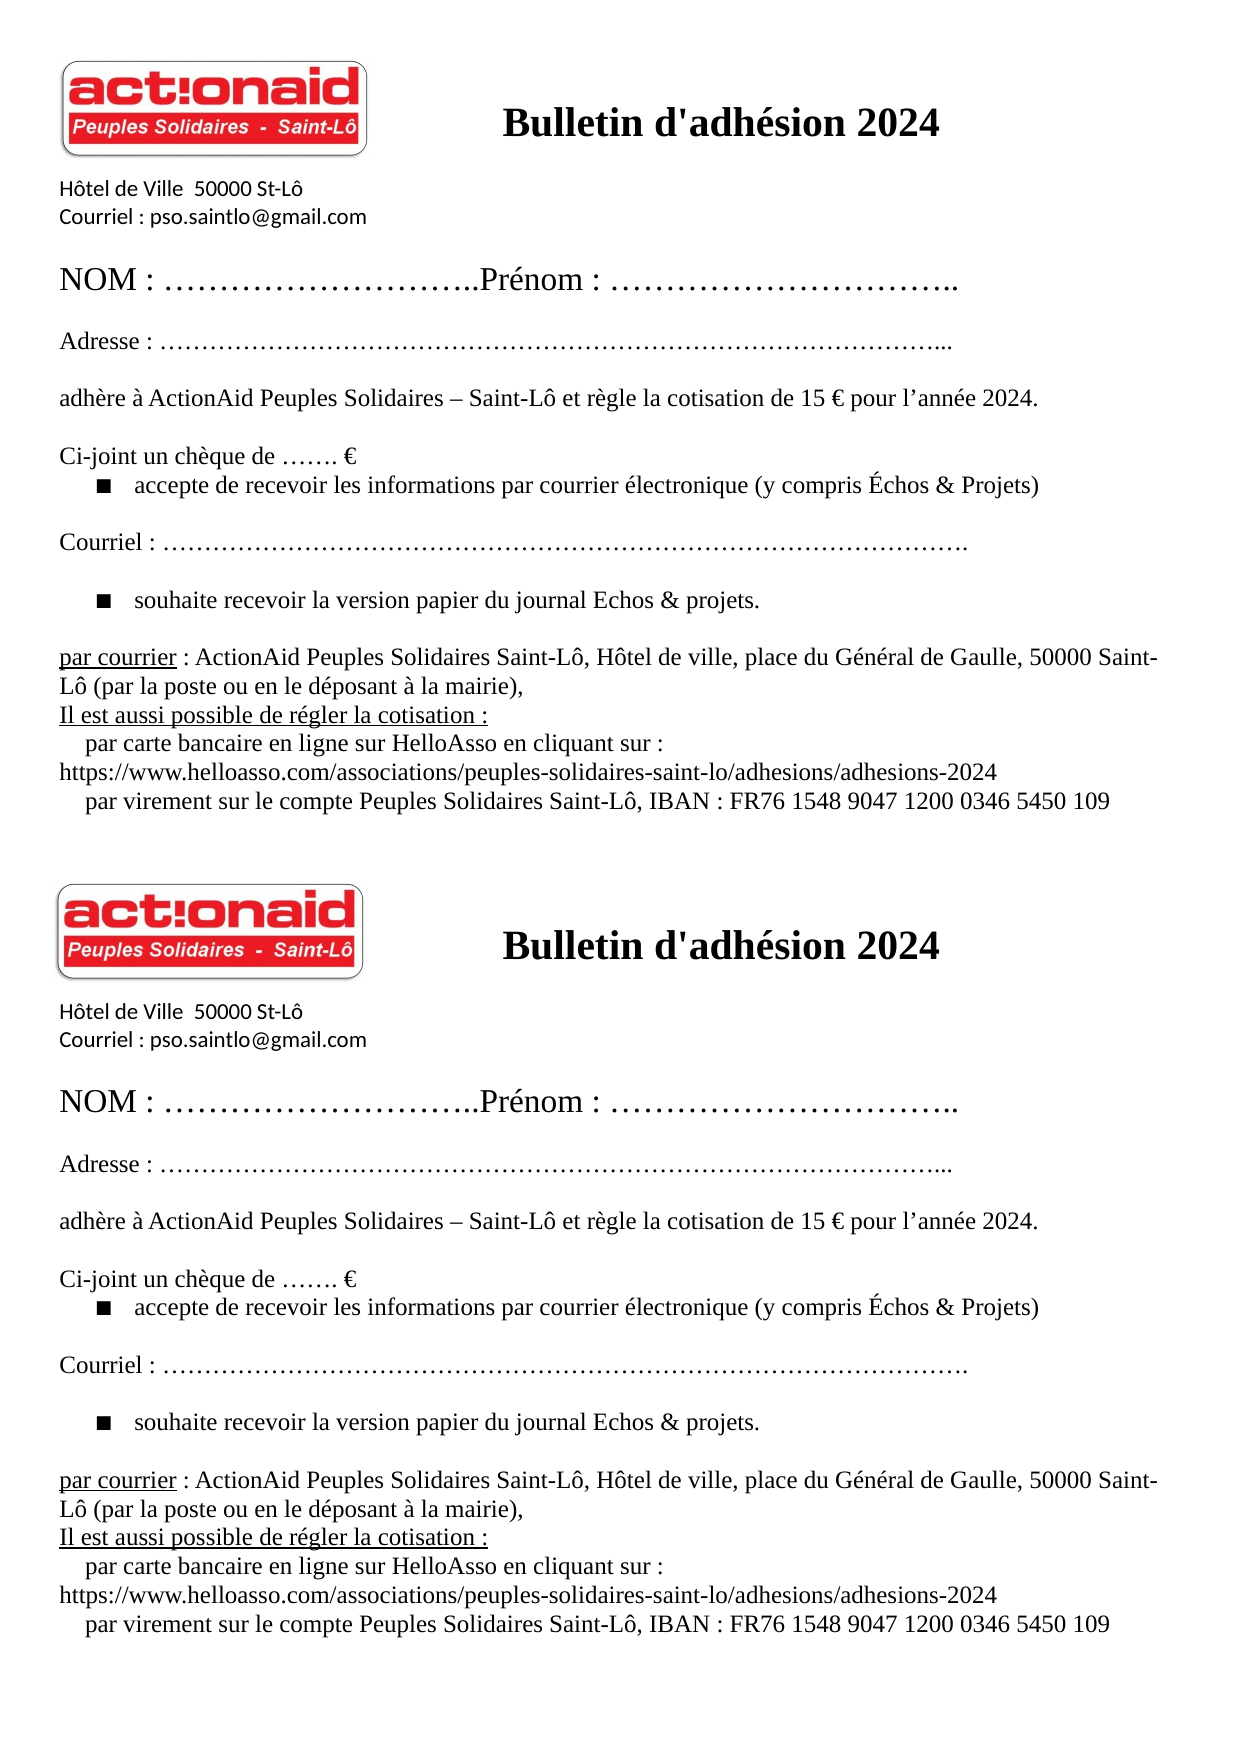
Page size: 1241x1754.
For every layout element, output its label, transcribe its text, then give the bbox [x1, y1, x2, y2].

text Adresse : …………………………………………………………………………………... [59, 326, 1181, 355]
text Courriel : ……………………………………………………………………………………. [59, 527, 1181, 556]
text Hôtel de Ville 50000 St-Lô [59, 174, 1181, 202]
list accepte de recevoir les informations par courrier électronique (y compris Échos & Projets) [97, 470, 1181, 498]
text adhère à ActionAid Peuples Solidaires – Saint-Lô et règle la cotisation de 15 € pour l’année 2024. [59, 1177, 1181, 1235]
text Hôtel de Ville 50000 St-Lô [59, 997, 1181, 1025]
text par courrier : ActionAid Peuples Solidaires Saint-Lô, Hôtel de ville, place du Général de Gaulle, 50000 Saint-Lô (par la poste ou en le déposant à la mairie), Il est aussi possible de régler la cotisation :  par carte bancaire en ligne sur HelloAsso en cliquant sur : https://www.helloasso.com/associations/peuples-solidaires-saint-lo/adhesions/adhesions-2024  par virement sur le compte Peuples Solidaires Saint-Lô, IBAN : FR76 1548 9047 1200 0346 5450 109 [59, 1465, 1181, 1637]
text Bulletin d'adhésion 2024 [366, 920, 1181, 968]
text NOM : ………………………..Prénom : ………………………….. [59, 1082, 1181, 1120]
text NOM : ………………………..Prénom : ………………………….. [59, 259, 1181, 297]
text Courriel : pso.saintlo@gmail.com [59, 202, 1181, 230]
text par courrier : ActionAid Peuples Solidaires Saint-Lô, Hôtel de ville, place du Général de Gaulle, 50000 Saint-Lô (par la poste ou en le déposant à la mairie), Il est aussi possible de régler la cotisation :  par carte bancaire en ligne sur HelloAsso en cliquant sur : https://www.helloasso.com/associations/peuples-solidaires-saint-lo/adhesions/adhesions-2024  par virement sur le compte Peuples Solidaires Saint-Lô, IBAN : FR76 1548 9047 1200 0346 5450 109 [59, 642, 1181, 815]
list accepte de recevoir les informations par courrier électronique (y compris Échos & Projets) [97, 1292, 1181, 1321]
list souhaite recevoir la version papier du journal Echos & projets. [97, 585, 1181, 613]
text Courriel : ……………………………………………………………………………………. [59, 1350, 1181, 1379]
text Adresse : …………………………………………………………………………………... [59, 1149, 1181, 1177]
text Ci-joint un chèque de ……. € [59, 441, 1181, 470]
text Bulletin d'adhésion 2024 [370, 97, 1181, 145]
picture [51, 880, 366, 984]
text Courriel : pso.saintlo@gmail.com [59, 1025, 1181, 1053]
text Ci-joint un chèque de ……. € [59, 1264, 1181, 1292]
list souhaite recevoir la version papier du journal Echos & projets. [97, 1407, 1181, 1436]
text adhère à ActionAid Peuples Solidaires – Saint-Lô et règle la cotisation de 15 € pour l’année 2024. [59, 355, 1181, 412]
picture [56, 57, 370, 161]
